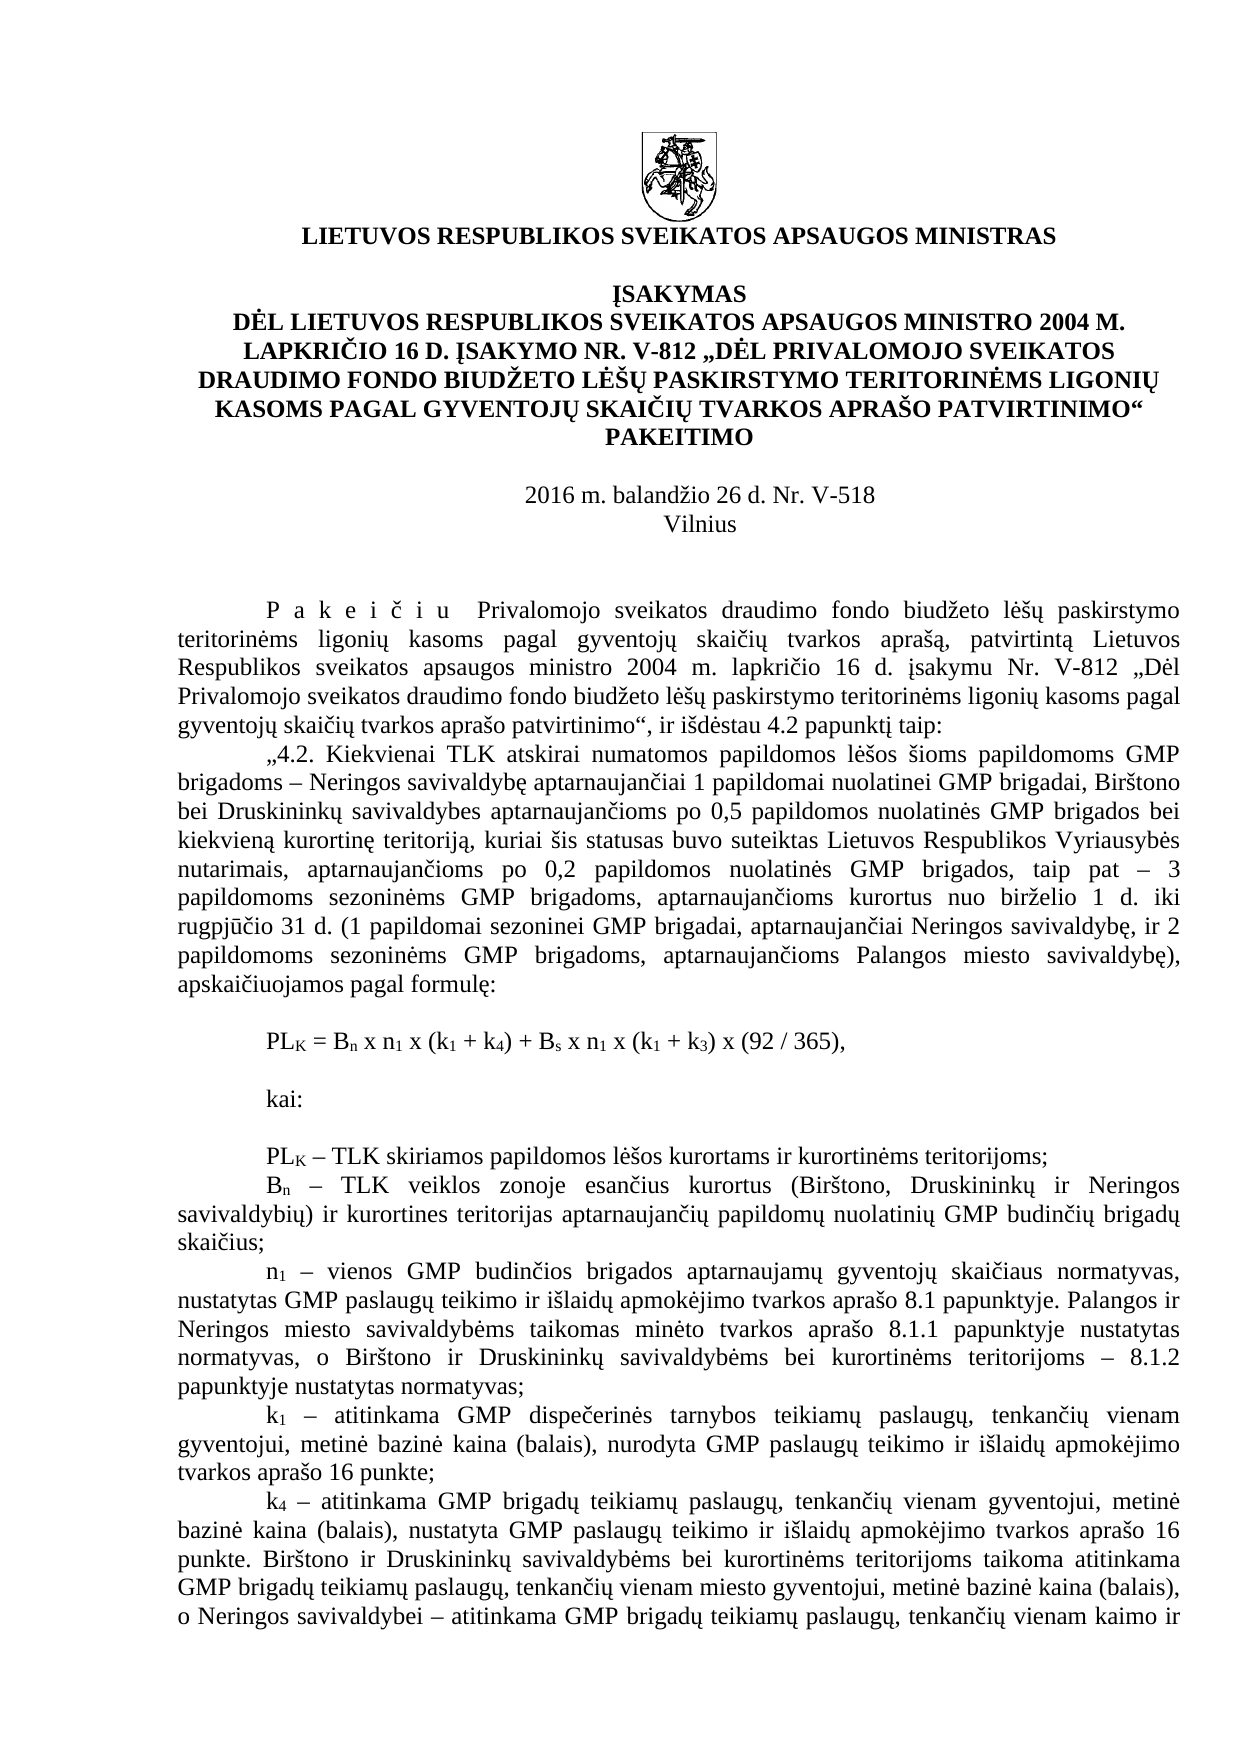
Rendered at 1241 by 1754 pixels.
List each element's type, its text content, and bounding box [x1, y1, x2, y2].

text LIETUVOS RESPUBLIKOS SVEIKATOS APSAUGOS MINISTRAS [177, 221, 1181, 250]
text DĖL LIETUVOS RESPUBLIKOS SVEIKATOS APSAUGOS MINISTRO 2004 M. LAPKRIČIO 16 D. ĮSAKYMO NR. V-812 „DĖL PRIVALOMOJO SVEIKATOS DRAUDIMO FONDO BIUDŽETO LĖŠŲ PASKIRSTYMO TERITORINĖMS LIGONIŲ KASOMS PAGAL GYVENTOJŲ SKAIČIŲ TVARKOS APRAŠO PATVIRTINIMO“ PAKEITIMO [177, 307, 1181, 451]
text k1 – atitinkama GMP dispečerinės tarnybos teikiamų paslaugų, tenkančių vienam gyventojui, metinė bazinė kaina (balais), nurodyta GMP paslaugų teikimo ir išlaidų apmokėjimo tvarkos aprašo 16 punkte; [177, 1400, 1181, 1486]
text „4.2. Kiekvienai TLK atskirai numatomos papildomos lėšos šioms papildomoms GMP brigadoms – Neringos savivaldybę aptarnaujančiai 1 papildomai nuolatinei GMP brigadai, Birštono bei Druskininkų savivaldybes aptarnaujančioms po 0,5 papildomos nuolatinės GMP brigados bei kiekvieną kurortinę teritoriją, kuriai šis statusas buvo suteiktas Lietuvos Respublikos Vyriausybės nutarimais, aptarnaujančioms po 0,2 papildomos nuolatinės GMP brigados, taip pat – 3 papildomoms sezoninėms GMP brigadoms, aptarnaujančioms kurortus nuo birželio 1 d. iki rugpjūčio 31 d. (1 papildomai sezoninei GMP brigadai, aptarnaujančiai Neringos savivaldybę, ir 2 papildomoms sezoninėms GMP brigadoms, aptarnaujančioms Palangos miesto savivaldybę), apskaičiuojamos pagal formulę: [177, 739, 1181, 997]
text kai: [177, 1084, 1181, 1112]
text k4 – atitinkama GMP brigadų teikiamų paslaugų, tenkančių vienam gyventojui, metinė bazinė kaina (balais), nustatyta GMP paslaugų teikimo ir išlaidų apmokėjimo tvarkos aprašo 16 punkte. Birštono ir Druskininkų savivaldybėms bei kurortinėms teritorijoms taikoma atitinkama GMP brigadų teikiamų paslaugų, tenkančių vienam miesto gyventojui, metinė bazinė kaina (balais), o Neringos savivaldybei – atitinkama GMP brigadų teikiamų paslaugų, tenkančių vienam kaimo ir [177, 1486, 1181, 1630]
text PLK = Bn x n1 x (k1 + k4) + Bs x n1 x (k1 + k3) x (92 / 365), [177, 1026, 1181, 1055]
text Bn – TLK veiklos zonoje esančius kurortus (Birštono, Druskininkų ir Neringos savivaldybių) ir kurortines teritorijas aptarnaujančių papildomų nuolatinių GMP budinčių brigadų skaičius; [177, 1170, 1181, 1256]
text n1 – vienos GMP budinčios brigados aptarnaujamų gyventojų skaičiaus normatyvas, nustatytas GMP paslaugų teikimo ir išlaidų apmokėjimo tvarkos aprašo 8.1 papunktyje. Palangos ir Neringos miesto savivaldybėms taikomas minėto tvarkos aprašo 8.1.1 papunktyje nustatytas normatyvas, o Birštono ir Druskininkų savivaldybėms bei kurortinėms teritorijoms – 8.1.2 papunktyje nustatytas normatyvas; [177, 1256, 1181, 1400]
text 2016 m. balandžio 26 d. Nr. V-518 [177, 480, 1223, 509]
text Vilnius [177, 509, 1223, 537]
text P a k e i č i u Privalomojo sveikatos draudimo fondo biudžeto lėšų paskirstymo teritorinėms ligonių kasoms pagal gyventojų skaičių tvarkos aprašą, patvirtintą Lietuvos Respublikos sveikatos apsaugos ministro 2004 m. lapkričio 16 d. įsakymu Nr. V-812 „Dėl Privalomojo sveikatos draudimo fondo biudžeto lėšų paskirstymo teritorinėms ligonių kasoms pagal gyventojų skaičių tvarkos aprašo patvirtinimo“, ir išdėstau 4.2 papunktį taip: [177, 595, 1181, 739]
text PLK – TLK skiriamos papildomos lėšos kurortams ir kurortinėms teritorijoms; [177, 1141, 1181, 1170]
text ĮSAKYMAS [177, 279, 1181, 307]
